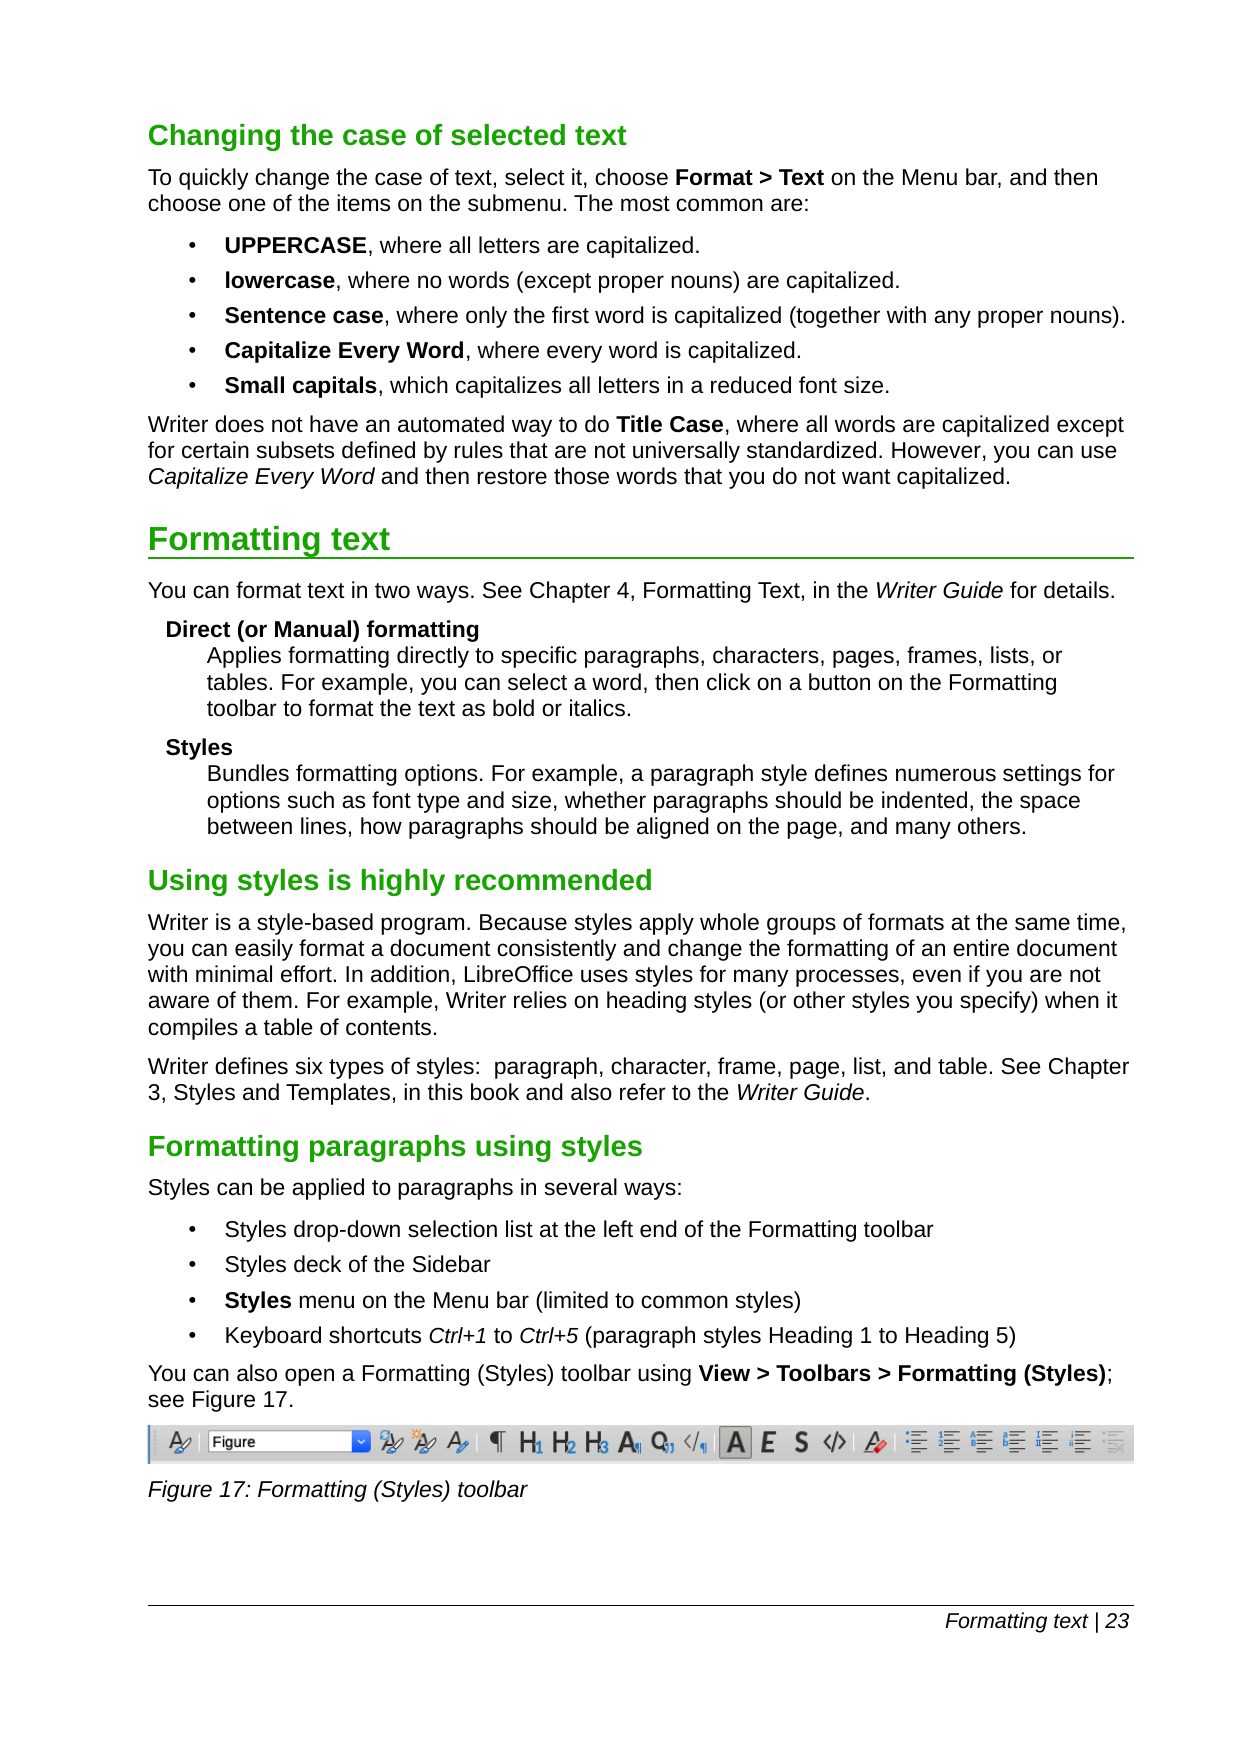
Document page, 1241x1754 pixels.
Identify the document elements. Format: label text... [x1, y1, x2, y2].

text Styles can be applied to paragraphs in several ways: [148, 1174, 1134, 1201]
text You can format text in two ways. See Chapter 4, Formatting Text, in the Writer Guide for details. [148, 577, 1134, 604]
list Styles drop-down selection list at the left end of the Formatting toolbar [185, 1213, 1134, 1242]
list Sentence case, where only the first word is capitalized (together with any proper nouns). [185, 299, 1134, 328]
subtitle Using styles is highly recommended [148, 863, 1134, 897]
subtitle Formatting text [148, 519, 1134, 557]
picture [147, 1425, 1134, 1464]
text Writer does not have an automated way to do Title Case, where all words are capitalized except for certain subsets defined by rules that are not universally standardized. However, you can use Capitalize Every Word and then restore those words that you do not want capitalized. [148, 411, 1134, 489]
subtitle Changing the case of selected text [148, 118, 1134, 152]
text Writer defines six types of styles: paragraph, character, frame, page, list, and table. See Chapter 3, Styles and Templates, in this book and also refer to the Writer Guide. [148, 1053, 1134, 1105]
list lowercase, where no words (except proper nouns) are capitalized. [185, 264, 1134, 293]
list To quickly change the case of text, select it, choose Format > Text on the Menu bar, and then choose one of the items on the submenu. The most common are: [148, 163, 1134, 216]
list UPPERCASE, where all letters are capitalized. [185, 229, 1134, 258]
subtitle Formatting paragraphs using styles [148, 1129, 1134, 1163]
list Styles menu on the Menu bar (limited to common styles) [185, 1284, 1134, 1313]
text Bundles formatting options. For example, a paragraph style defines numerous settings for options such as font type and size, whether paragraphs should be indented, the space between lines, how paragraphs should be aligned on the page, and many others. [207, 760, 1134, 839]
text Direct (or Manual) formatting [165, 616, 1134, 642]
text Writer is a style-based program. Because styles apply whole groups of formats at the same time, you can easily format a document consistently and change the formatting of an entire document with minimal effort. In addition, LibreOffice uses styles for many processes, even if you are not aware of them. For example, Writer relies on heading styles (or other styles you specify) when it compiles a table of contents. [148, 908, 1134, 1040]
list Capitalize Every Word, where every word is capitalized. [185, 334, 1134, 363]
text You can also open a Formatting (Styles) toolbar using View > Toolbars > Formatting (Styles); see Figure 17. [148, 1360, 1134, 1413]
text Applies formatting directly to specific paragraphs, characters, pages, frames, lists, or tables. For example, you can select a word, then click on a button on the Formatting toolbar to format the text as bold or italics. [207, 642, 1134, 722]
list Small capitals, which capitalizes all letters in a reduced font size. [185, 369, 1134, 402]
list Keyboard shortcuts Ctrl+1 to Ctrl+5 (paragraph styles Heading 1 to Heading 5) [185, 1319, 1134, 1351]
list Styles deck of the Sidebar [185, 1248, 1134, 1278]
text Figure 17: Formatting (Styles) toolbar [148, 1476, 1134, 1502]
text Styles [165, 734, 1134, 760]
